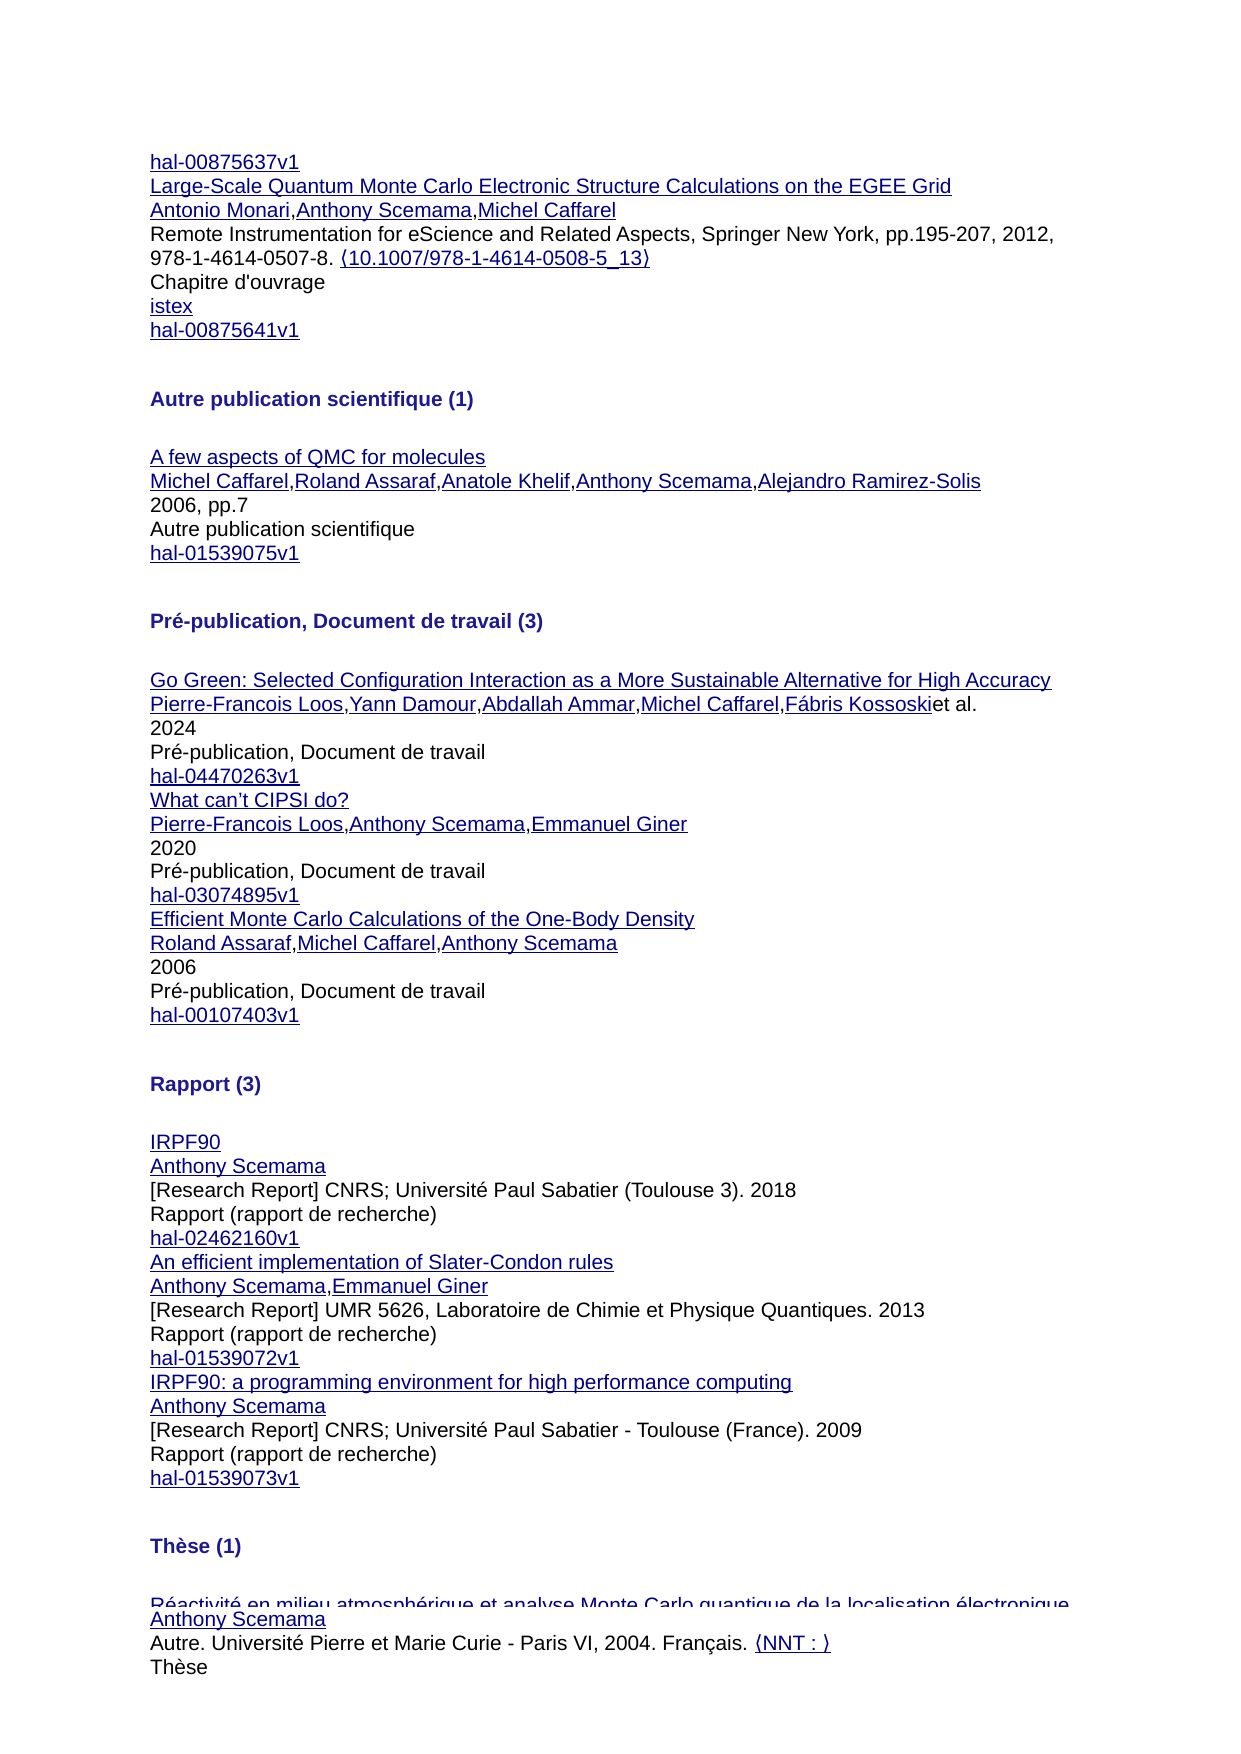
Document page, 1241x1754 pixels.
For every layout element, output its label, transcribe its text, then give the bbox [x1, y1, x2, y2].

table_header Go Green: Selected Configuration Interaction as a More Sustainable Alternative for High Accuracy Pierre-Francois Loos,Yann Damour,Abdallah Ammar,Michel Caffarel,Fábris Kossoskiet al. 2024 Pré-publication, Document de travail hal-04470263v1 [150, 668, 1090, 787]
table_cell Efficient Monte Carlo Calculations of the One-Body Density Roland Assaraf,Michel Caffarel,Anthony Scemama 2006 Pré-publication, Document de travail hal-00107403v1 [150, 907, 1090, 1027]
table_header IRPF90 Anthony Scemama [Research Report] CNRS; Université Paul Sabatier (Toulouse 3). 2018 Rapport (rapport de recherche) hal-02462160v1 [150, 1130, 1090, 1250]
table_header A few aspects of QMC for molecules Michel Caffarel,Roland Assaraf,Anatole Khelif,Anthony Scemama,Alejandro Ramirez-Solis 2006, pp.7 Autre publication scientifique hal-01539075v1 [150, 445, 1090, 564]
table_cell An efficient implementation of Slater-Condon rules Anthony Scemama,Emmanuel Giner [Research Report] UMR 5626, Laboratoire de Chimie et Physique Quantiques. 2013 Rapport (rapport de recherche) hal-01539072v1 [150, 1250, 1090, 1370]
subtitle Autre publication scientifique (1) [150, 386, 1090, 410]
table_cell hal-00875637v1 [150, 150, 1090, 174]
table_header Réactivité en milieu atmosphérique et analyse Monte Carlo quantique de la localisation électronique Anthony Scemama Autre. Université Pierre et Marie Curie - Paris VI, 2004. Français. ⟨NNT : ⟩ Thèse [150, 1593, 1090, 1679]
table_cell What can’t CIPSI do? Pierre-Francois Loos,Anthony Scemama,Emmanuel Giner 2020 Pré-publication, Document de travail hal-03074895v1 [150, 788, 1090, 907]
subtitle Rapport (3) [150, 1072, 1090, 1096]
subtitle Thèse (1) [150, 1534, 1090, 1558]
subtitle Pré-publication, Document de travail (3) [150, 609, 1090, 633]
table_cell Large-Scale Quantum Monte Carlo Electronic Structure Calculations on the EGEE Grid Antonio Monari,Anthony Scemama,Michel Caffarel Remote Instrumentation for eScience and Related Aspects, Springer New York, pp.195-207, 2012, 978-1-4614-0507-8. ⟨10.1007/978-1-4614-0508-5_13⟩ Chapitre d'ouvrage istex hal-00875641v1 [150, 174, 1090, 342]
table_cell IRPF90: a programming environment for high performance computing Anthony Scemama [Research Report] CNRS; Université Paul Sabatier - Toulouse (France). 2009 Rapport (rapport de recherche) hal-01539073v1 [150, 1370, 1090, 1489]
